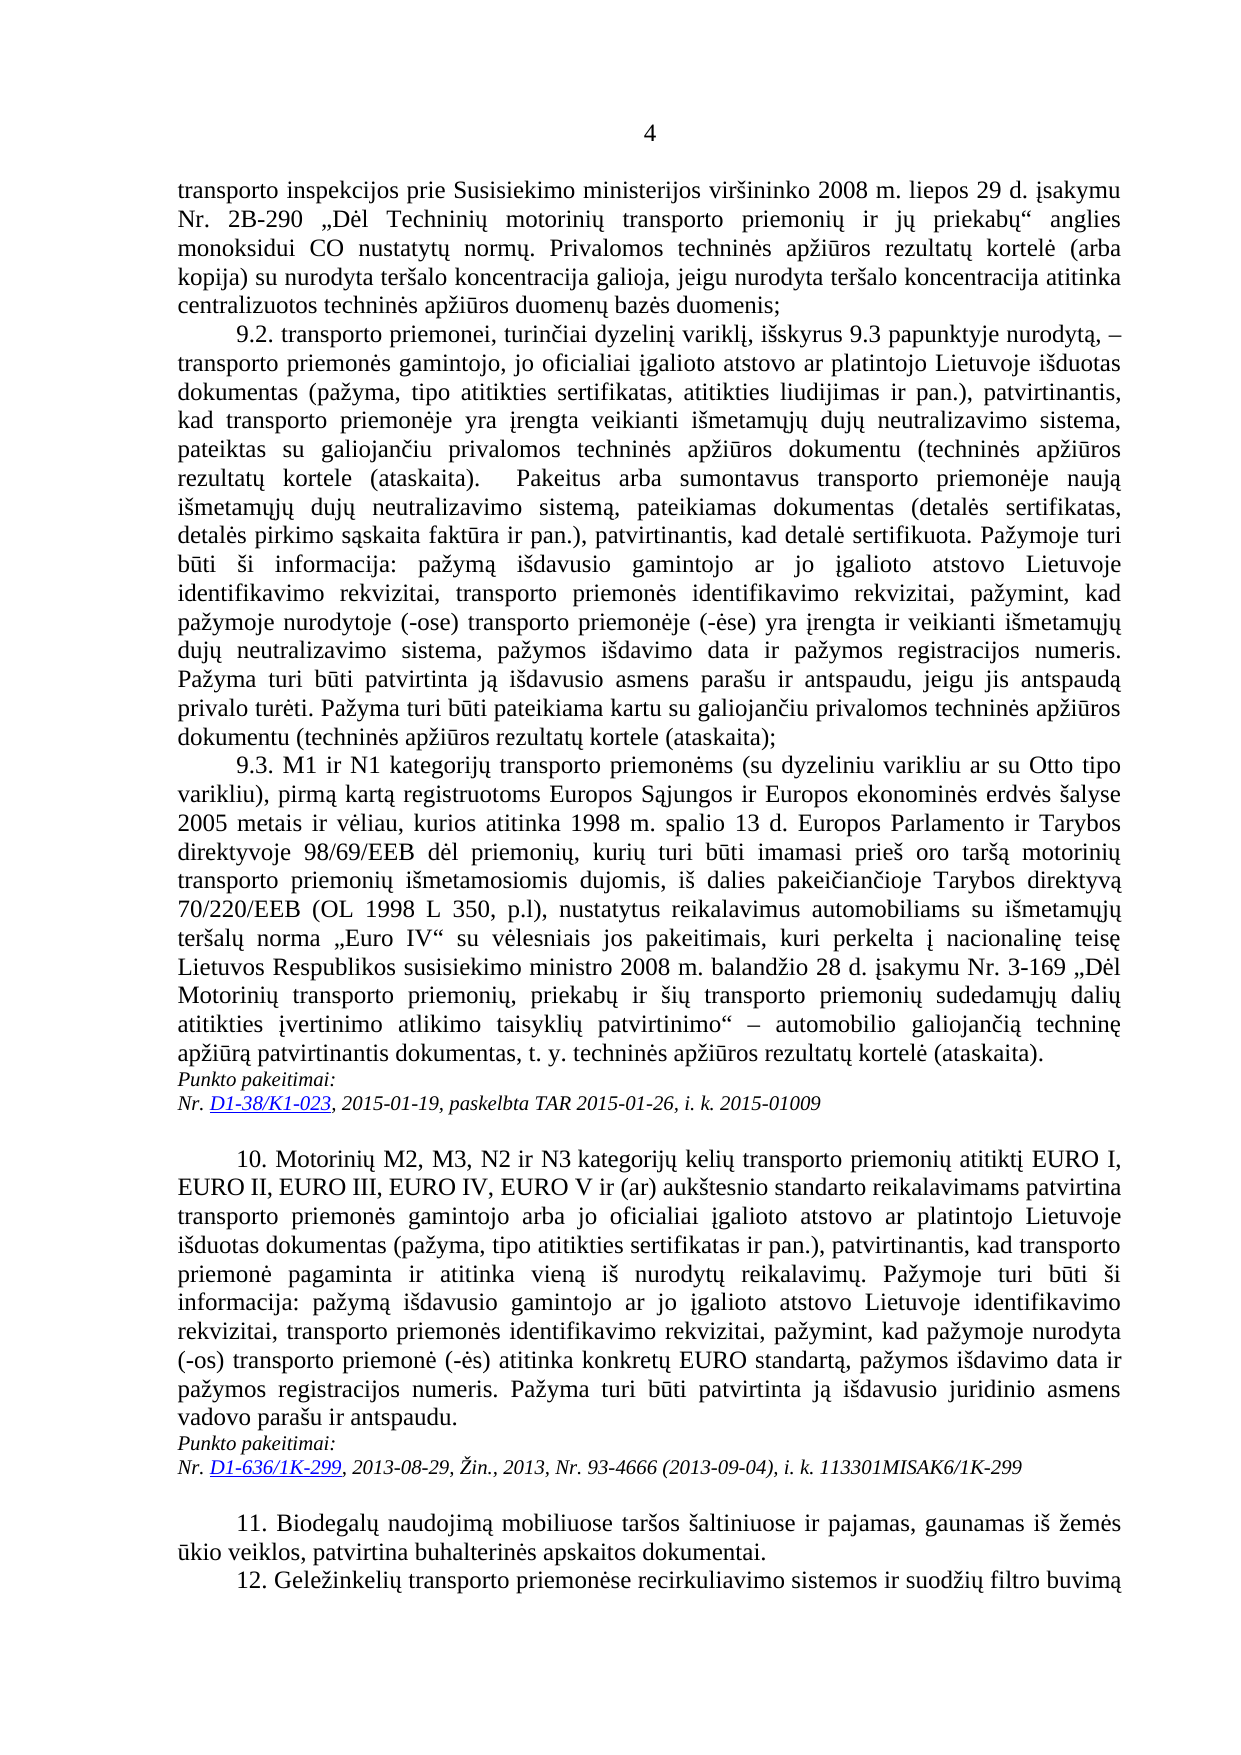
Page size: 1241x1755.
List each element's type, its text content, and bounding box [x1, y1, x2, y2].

text transporto inspekcijos prie Susisiekimo ministerijos viršininko 2008 m. liepos 29 d. įsakymu Nr. 2B-290 „Dėl Techninių motorinių transporto priemonių ir jų priekabų“ anglies monoksidui CO nustatytų normų. Privalomos techninės apžiūros rezultatų kortelė (arba kopija) su nurodyta teršalo koncentracija galioja, jeigu nurodyta teršalo koncentracija atitinka centralizuotos techninės apžiūros duomenų bazės duomenis; [177, 176, 1122, 319]
text 9.2. transporto priemonei, turinčiai dyzelinį variklį, išskyrus 9.3 papunktyje nurodytą, – transporto priemonės gamintojo, jo oficialiai įgalioto atstovo ar platintojo Lietuvoje išduotas dokumentas (pažyma, tipo atitikties sertifikatas, atitikties liudijimas ir pan.), patvirtinantis, kad transporto priemonėje yra įrengta veikianti išmetamųjų dujų neutralizavimo sistema, pateiktas su galiojančiu privalomos techninės apžiūros dokumentu (techninės apžiūros rezultatų kortele (ataskaita). Pakeitus arba sumontavus transporto priemonėje naują išmetamųjų dujų neutralizavimo sistemą, pateikiamas dokumentas (detalės sertifikatas, detalės pirkimo sąskaita faktūra ir pan.), patvirtinantis, kad detalė sertifikuota. Pažymoje turi būti ši informacija: pažymą išdavusio gamintojo ar jo įgalioto atstovo Lietuvoje identifikavimo rekvizitai, transporto priemonės identifikavimo rekvizitai, pažymint, kad pažymoje nurodytoje (-ose) transporto priemonėje (-ėse) yra įrengta ir veikianti išmetamųjų dujų neutralizavimo sistema, pažymos išdavimo data ir pažymos registracijos numeris. Pažyma turi būti patvirtinta ją išdavusio asmens parašu ir antspaudu, jeigu jis antspaudą privalo turėti. Pažyma turi būti pateikiama kartu su galiojančiu privalomos techninės apžiūros dokumentu (techninės apžiūros rezultatų kortele (ataskaita); [177, 319, 1122, 751]
text 11. Biodegalų naudojimą mobiliuose taršos šaltiniuose ir pajamas, gaunamas iš žemės ūkio veiklos, patvirtina buhalterinės apskaitos dokumentai. [177, 1508, 1122, 1566]
text 9.3. M1 ir N1 kategorijų transporto priemonėms (su dyzeliniu varikliu ar su Otto tipo varikliu), pirmą kartą registruotoms Europos Sąjungos ir Europos ekonominės erdvės šalyse 2005 metais ir vėliau, kurios atitinka 1998 m. spalio 13 d. Europos Parlamento ir Tarybos direktyvoje 98/69/EEB dėl priemonių, kurių turi būti imamasi prieš oro taršą motorinių transporto priemonių išmetamosiomis dujomis, iš dalies pakeičiančioje Tarybos direktyvą 70/220/EEB (OL 1998 L 350, p.l), nustatytus reikalavimus automobiliams su išmetamųjų teršalų norma „Euro IV“ su vėlesniais jos pakeitimais, kuri perkelta į nacionalinę teisę Lietuvos Respublikos susisiekimo ministro 2008 m. balandžio 28 d. įsakymu Nr. 3-169 „Dėl Motorinių transporto priemonių, priekabų ir šių transporto priemonių sudedamųjų dalių atitikties įvertinimo atlikimo taisyklių patvirtinimo“ – automobilio galiojančią techninę apžiūrą patvirtinantis dokumentas, t. y. techninės apžiūros rezultatų kortelė (ataskaita). [177, 751, 1122, 1067]
text Punkto pakeitimai: [177, 1067, 1122, 1091]
text Nr. D1-636/1K-299, 2013-08-29, Žin., 2013, Nr. 93-4666 (2013-09-04), i. k. 113301MISAK6/1K-299 [177, 1455, 1122, 1479]
text Nr. D1-38/K1-023, 2015-01-19, paskelbta TAR 2015-01-26, i. k. 2015-01009 [177, 1091, 1122, 1115]
text 12. Geležinkelių transporto priemonėse recirkuliavimo sistemos ir suodžių filtro buvimą [177, 1566, 1122, 1594]
text 10. Motorinių M2, M3, N2 ir N3 kategorijų kelių transporto priemonių atitiktį EURO I, EURO II, EURO III, EURO IV, EURO V ir (ar) aukštesnio standarto reikalavimams patvirtina transporto priemonės gamintojo arba jo oficialiai įgalioto atstovo ar platintojo Lietuvoje išduotas dokumentas (pažyma, tipo atitikties sertifikatas ir pan.), patvirtinantis, kad transporto priemonė pagaminta ir atitinka vieną iš nurodytų reikalavimų. Pažymoje turi būti ši informacija: pažymą išdavusio gamintojo ar jo įgalioto atstovo Lietuvoje identifikavimo rekvizitai, transporto priemonės identifikavimo rekvizitai, pažymint, kad pažymoje nurodyta (-os) transporto priemonė (-ės) atitinka konkretų EURO standartą, pažymos išdavimo data ir pažymos registracijos numeris. Pažyma turi būti patvirtinta ją išdavusio juridinio asmens vadovo parašu ir antspaudu. [177, 1144, 1122, 1431]
text Punkto pakeitimai: [177, 1431, 1122, 1455]
